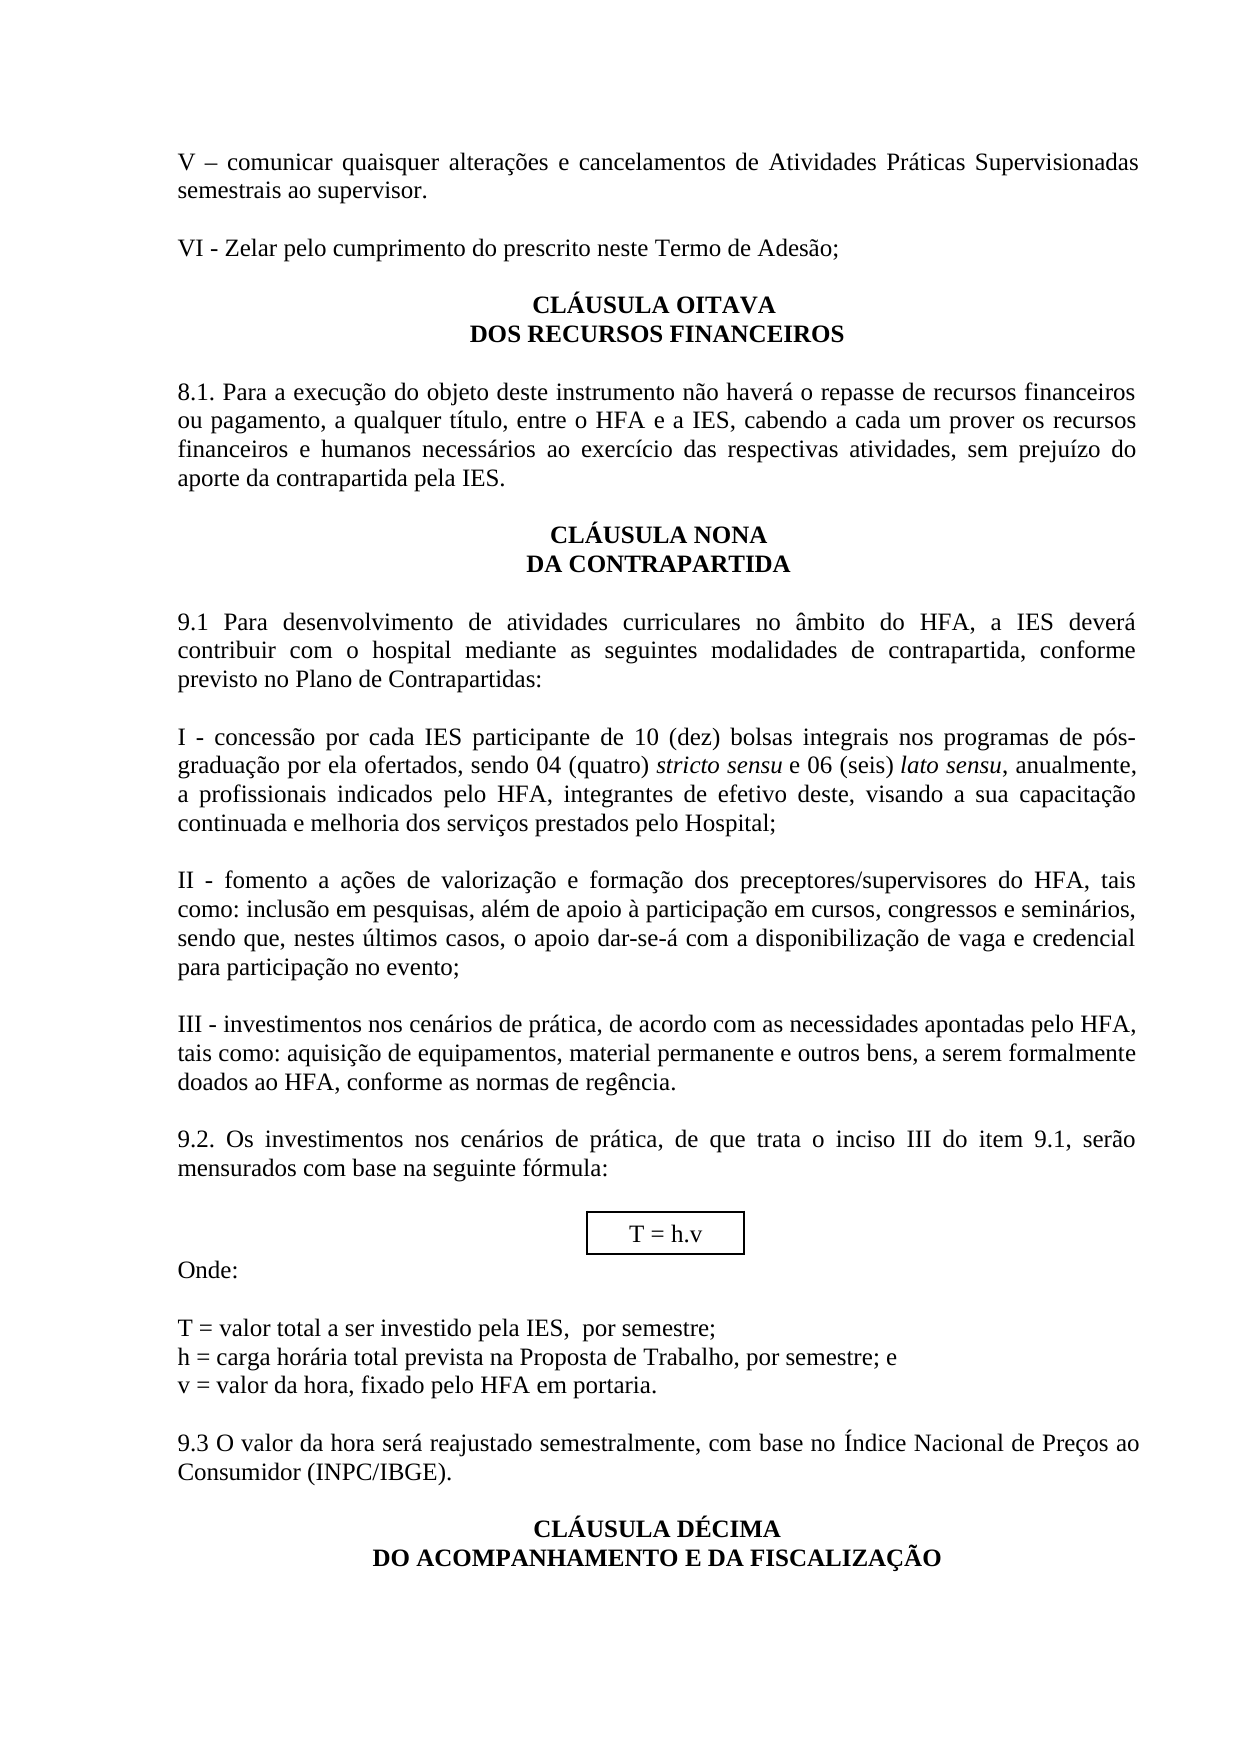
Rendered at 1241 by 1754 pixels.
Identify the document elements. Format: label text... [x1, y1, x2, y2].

text I - concessão por cada IES participante de 10 (dez) bolsas integrais nos programas de pós-graduação por ela ofertados, sendo 04 (quatro) stricto sensu e 06 (seis) lato sensu, anualmente, a profissionais indicados pelo HFA, integrantes de efetivo deste, visando a sua capacitação continuada e melhoria dos serviços prestados pelo Hospital; [177, 722, 1137, 837]
text CLÁUSULA OITAVA [177, 291, 1137, 319]
text 8.1. Para a execução do objeto deste instrumento não haverá o repasse de recursos financeiros ou pagamento, a qualquer título, entre o HFA e a IES, cabendo a cada um prover os recursos financeiros e humanos necessários ao exercício das respectivas atividades, sem prejuízo do aporte da contrapartida pela IES. [177, 377, 1137, 492]
text T = valor total a ser investido pela IES, por semestre; [177, 1313, 1137, 1342]
text DA CONTRAPARTIDA [177, 549, 1140, 578]
text II - fomento a ações de valorização e formação dos preceptores/supervisores do HFA, tais como: inclusão em pesquisas, além de apoio à participação em cursos, congressos e seminários, sendo que, nestes últimos casos, o apoio dar-se-á com a disponibilização de vaga e credencial para participação no evento; [177, 866, 1137, 981]
text III - investimentos nos cenários de prática, de acordo com as necessidades apontadas pelo HFA, tais como: aquisição de equipamentos, material permanente e outros bens, a serem formalmente doados ao HFA, conforme as normas de regência. [177, 1009, 1137, 1096]
text v = valor da hora, fixado pelo HFA em portaria. [177, 1370, 1137, 1399]
text DOS RECURSOS FINANCEIROS [177, 319, 1137, 348]
text CLÁUSULA DÉCIMA [177, 1514, 1137, 1543]
text 9.1 Para desenvolvimento de atividades curriculares no âmbito do HFA, a IES deverá contribuir com o hospital mediante as seguintes modalidades de contrapartida, conforme previsto no Plano de Contrapartidas: [177, 607, 1137, 693]
text 9.3 O valor da hora será reajustado semestralmente, com base no Índice Nacional de Preços ao Consumidor (INPC/IBGE). [177, 1428, 1140, 1485]
text Onde: [177, 1255, 1137, 1284]
text h = carga horária total prevista na Proposta de Trabalho, por semestre; e [177, 1342, 1137, 1370]
text V – comunicar quaisquer alterações e cancelamentos de Atividades Práticas Supervisionadas semestrais ao supervisor. [177, 147, 1140, 204]
table_header T = h.v [588, 1213, 743, 1253]
text DO ACOMPANHAMENTO E DA FISCALIZAÇÃO [177, 1543, 1137, 1572]
text CLÁUSULA NONA [177, 521, 1140, 549]
text 9.2. Os investimentos nos cenários de prática, de que trata o inciso III do item 9.1, serão mensurados com base na seguinte fórmula: [177, 1124, 1137, 1182]
text VI - Zelar pelo cumprimento do prescrito neste Termo de Adesão; [177, 233, 1140, 262]
